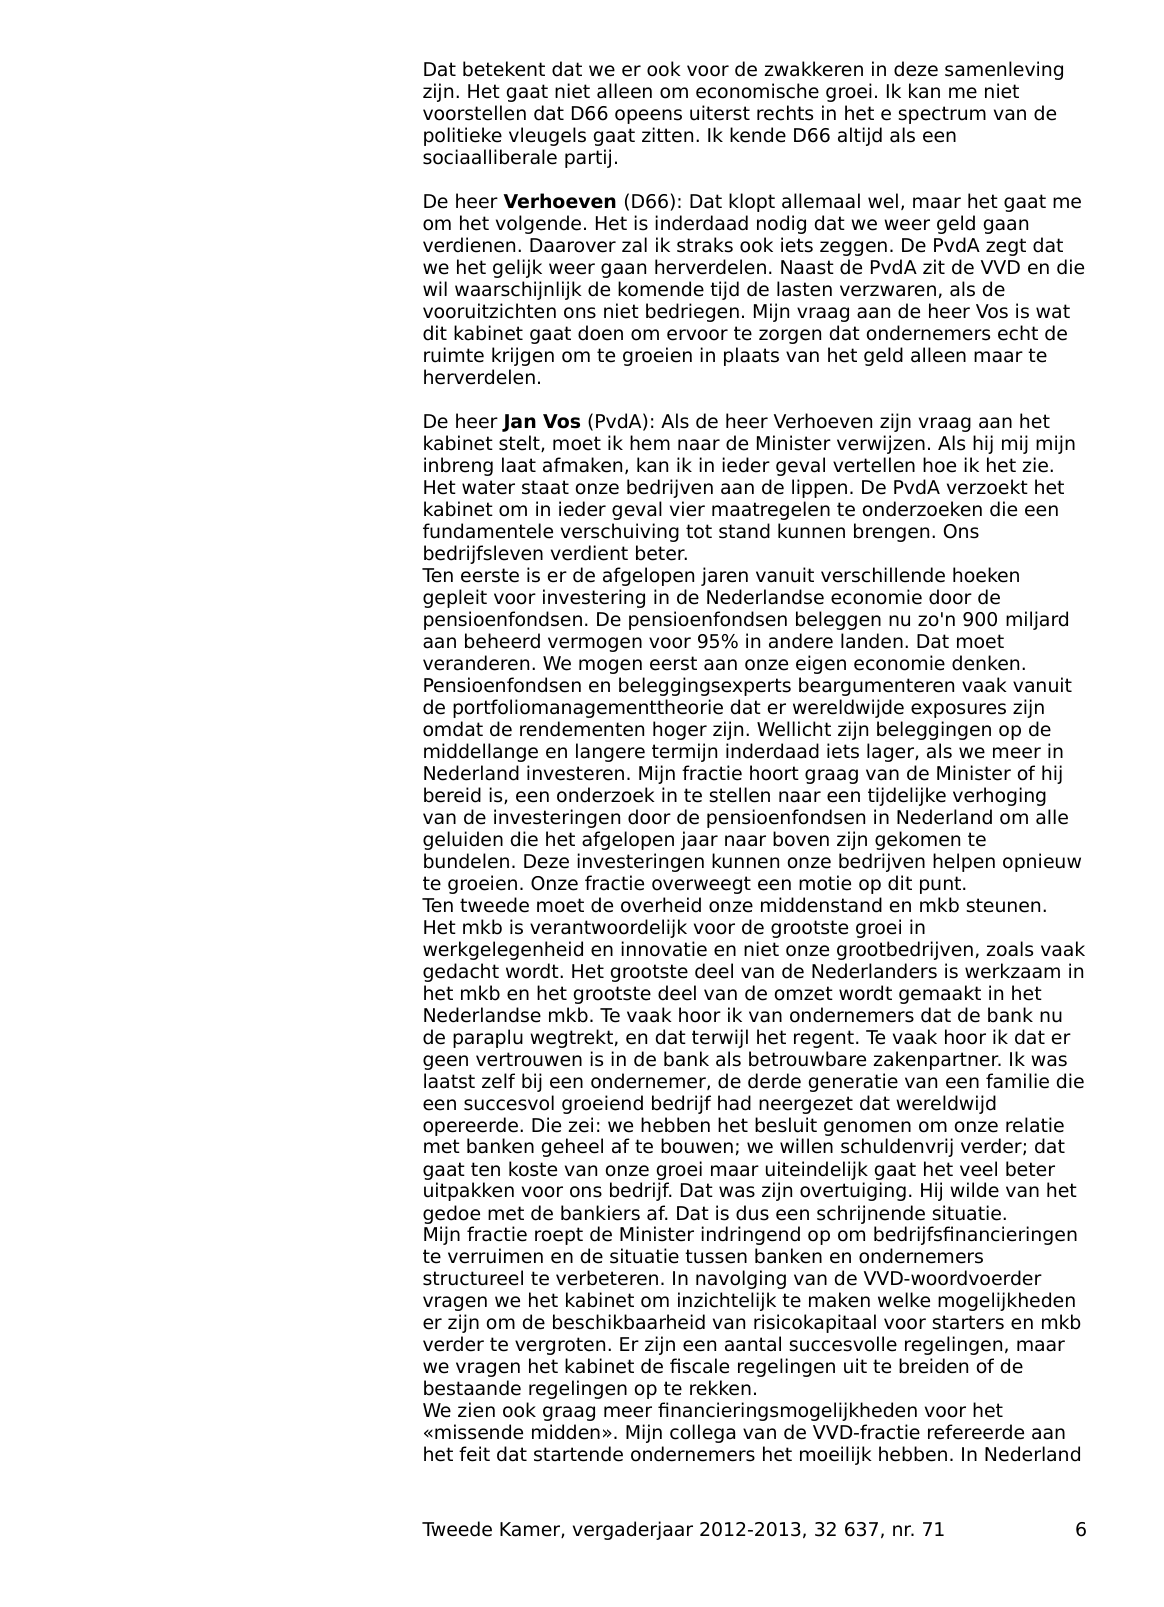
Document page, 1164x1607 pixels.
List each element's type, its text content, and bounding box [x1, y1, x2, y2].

text De heer Jan Vos (PvdA): Als de heer Verhoeven zijn vraag aan het kabinet stelt, moet ik hem naar de Minister verwijzen. Als hij mij mijn inbreng laat afmaken, kan ik in ieder geval vertellen hoe ik het zie. [422, 411, 1087, 477]
text Ten eerste is er de afgelopen jaren vanuit verschillende hoeken gepleit voor investering in de Nederlandse economie door de pensioenfondsen. De pensioenfondsen beleggen nu zo'n 900 miljard aan beheerd vermogen voor 95% in andere landen. Dat moet veranderen. We mogen eerst aan onze eigen economie denken. Pensioenfondsen en beleggingsexperts beargumenteren vaak vanuit de portfoliomanagementtheorie dat er wereldwijde exposures zijn omdat de rendementen hoger zijn. Wellicht zijn beleggingen op de middellange en langere termijn inderdaad iets lager, als we meer in Nederland investeren. Mijn fractie hoort graag van de Minister of hij bereid is, een onderzoek in te stellen naar een tijdelijke verhoging van de investeringen door de pensioenfondsen in Nederland om alle geluiden die het afgelopen jaar naar boven zijn gekomen te bundelen. Deze investeringen kunnen onze bedrijven helpen opnieuw te groeien. Onze fractie overweegt een motie op dit punt. [422, 565, 1087, 895]
text Het water staat onze bedrijven aan de lippen. De PvdA verzoekt het kabinet om in ieder geval vier maatregelen te onderzoeken die een fundamentele verschuiving tot stand kunnen brengen. Ons bedrijfsleven verdient beter. [422, 477, 1087, 565]
text Ten tweede moet de overheid onze middenstand en mkb steunen. Het mkb is verantwoordelijk voor de grootste groei in werkgelegenheid en innovatie en niet onze grootbedrijven, zoals vaak gedacht wordt. Het grootste deel van de Nederlanders is werkzaam in het mkb en het grootste deel van de omzet wordt gemaakt in het Nederlandse mkb. Te vaak hoor ik van ondernemers dat de bank nu de paraplu wegtrekt, en dat terwijl het regent. Te vaak hoor ik dat er geen vertrouwen is in de bank als betrouwbare zakenpartner. Ik was laatst zelf bij een ondernemer, de derde generatie van een familie die een succesvol groeiend bedrijf had neergezet dat wereldwijd opereerde. Die zei: we hebben het besluit genomen om onze relatie met banken geheel af te bouwen; we willen schuldenvrij verder; dat gaat ten koste van onze groei maar uiteindelijk gaat het veel beter uitpakken voor ons bedrijf. Dat was zijn overtuiging. Hij wilde van het gedoe met de bankiers af. Dat is dus een schrijnende situatie. [422, 895, 1087, 1224]
text De heer Verhoeven (D66): Dat klopt allemaal wel, maar het gaat me om het volgende. Het is inderdaad nodig dat we weer geld gaan verdienen. Daarover zal ik straks ook iets zeggen. De PvdA zegt dat we het gelijk weer gaan herverdelen. Naast de PvdA zit de VVD en die wil waarschijnlijk de komende tijd de lasten verzwaren, als de vooruitzichten ons niet bedriegen. Mijn vraag aan de heer Vos is wat dit kabinet gaat doen om ervoor te zorgen dat ondernemers echt de ruimte krijgen om te groeien in plaats van het geld alleen maar te herverdelen. [422, 191, 1087, 389]
text Mijn fractie roept de Minister indringend op om bedrijfsfinancieringen te verruimen en de situatie tussen banken en ondernemers structureel te verbeteren. In navolging van de VVD-woordvoerder vragen we het kabinet om inzichtelijk te maken welke mogelijkheden er zijn om de beschikbaarheid van risicokapitaal voor starters en mkb verder te vergroten. Er zijn een aantal succesvolle regelingen, maar we vragen het kabinet de fiscale regelingen uit te breiden of de bestaande regelingen op te rekken. [422, 1224, 1087, 1400]
text Dat betekent dat we er ook voor de zwakkeren in deze samenleving zijn. Het gaat niet alleen om economische groei. Ik kan me niet voorstellen dat D66 opeens uiterst rechts in het e spectrum van de politieke vleugels gaat zitten. Ik kende D66 altijd als een sociaalliberale partij. [422, 59, 1087, 169]
text We zien ook graag meer financieringsmogelijkheden voor het «missende midden». Mijn collega van de VVD-fractie refereerde aan het feit dat startende ondernemers het moeilijk hebben. In Nederland [422, 1400, 1087, 1466]
